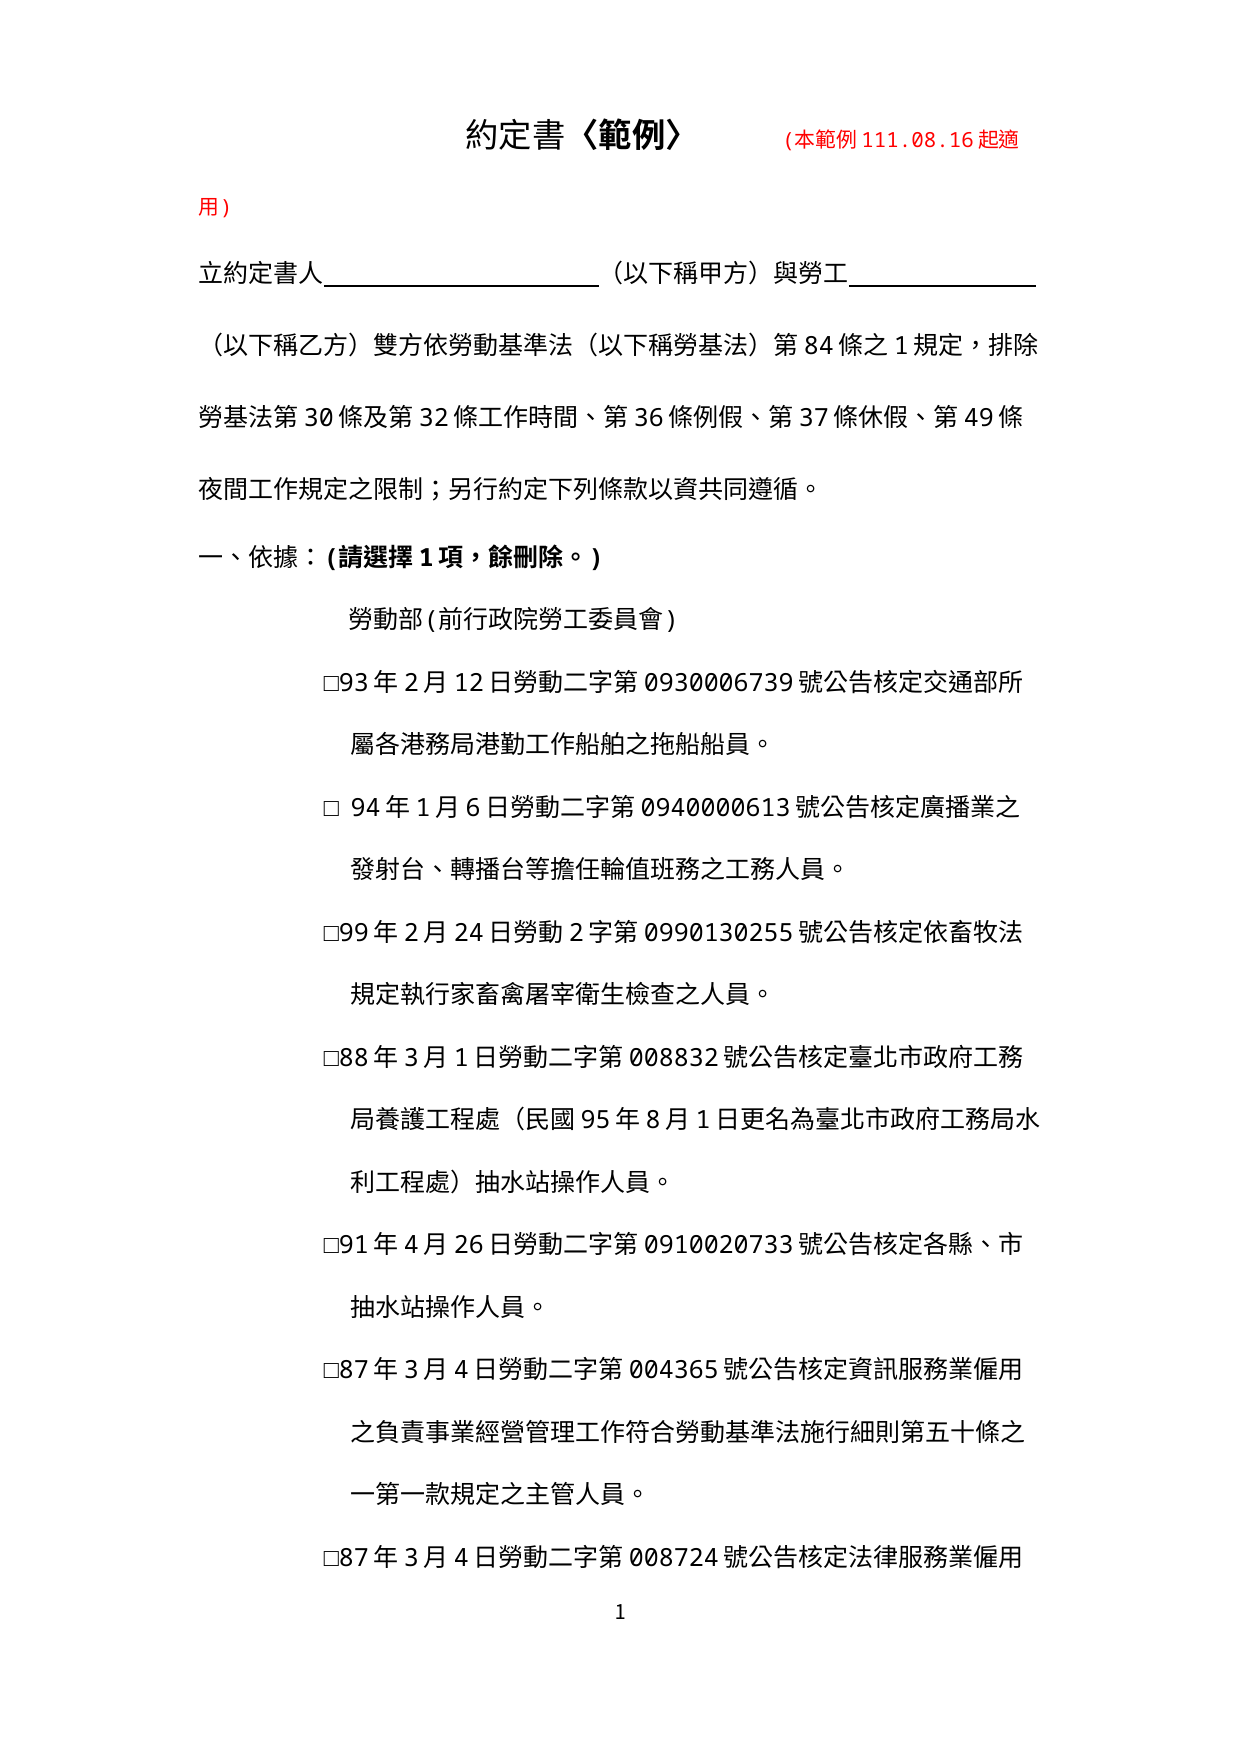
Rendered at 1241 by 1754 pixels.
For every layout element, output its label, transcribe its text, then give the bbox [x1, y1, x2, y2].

table_header 約定書〈範例〉 (本範例111.08.16起適用) [188, 92, 1053, 230]
table_cell 立約定書人 （以下稱甲方）與勞工 （以下稱乙方）雙方依勞動基準法（以下稱勞基法）第84條之1規定，排除勞基法第30條及第32條工作時間、第36條例假、第37條休假、第49條夜間工作規定之限制；另行約定下列條款以資共同遵循。 一、依據：(請選擇1項，餘刪除。) 勞動部(前行政院勞工委員會) □93年2月12日勞動二字第0930006739號公告核定交通部所屬各港務局港勤工作船舶之拖船船員。 □ 94年1月6日勞動二字第0940000613號公告核定廣播業之發射台、轉播台等擔任輪值班務之工務人員。 □99年2月24日勞動2字第0990130255號公告核定依畜牧法規定執行家畜禽屠宰衛生檢查之人員。 □88年3月1日勞動二字第008832號公告核定臺北市政府工務局養護工程處（民國95年8月1日更名為臺北市政府工務局水利工程處）抽水站操作人員。 □91年4月26日勞動二字第0910020733號公告核定各縣、市抽水站操作人員。 □87年3月4日勞動二字第004365號公告核定資訊服務業僱用之負責事業經營管理工作符合勞動基準法施行細則第五十條之一第一款規定之主管人員。 □87年3月4日勞動二字第008724號公告核定法律服務業僱用 [188, 230, 1053, 1576]
